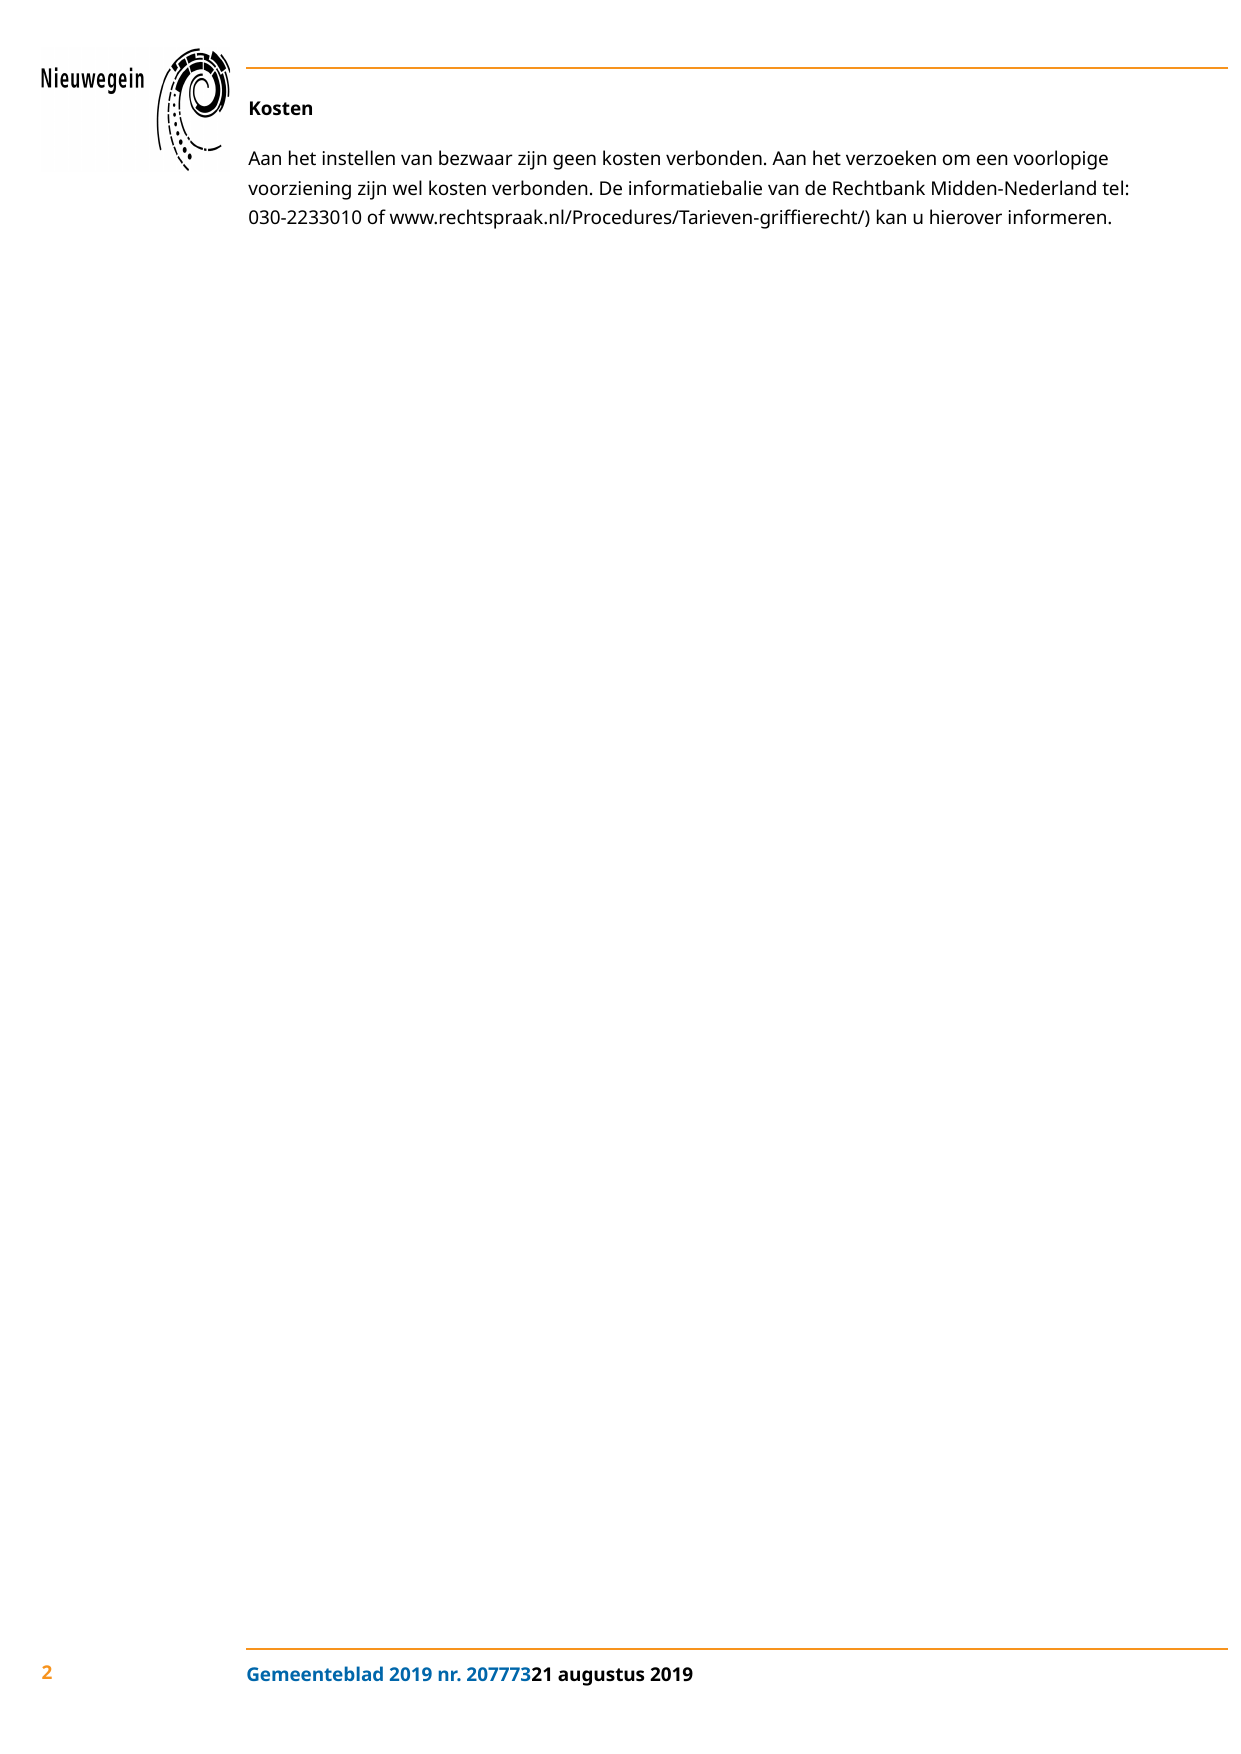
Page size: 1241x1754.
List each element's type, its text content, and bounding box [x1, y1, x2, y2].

text Kosten [248, 95, 1152, 121]
picture [41, 47, 231, 172]
text Aan het instellen van bezwaar zijn geen kosten verbonden. Aan het verzoeken om een voorlopige voorziening zijn wel kosten verbonden. De informatiebalie van de Rechtbank Midden-Nederland tel: 030-2233010 of www.rechtspraak.nl/Procedures/Tarieven-griffierecht/) kan u hierover informeren. [248, 145, 1152, 230]
